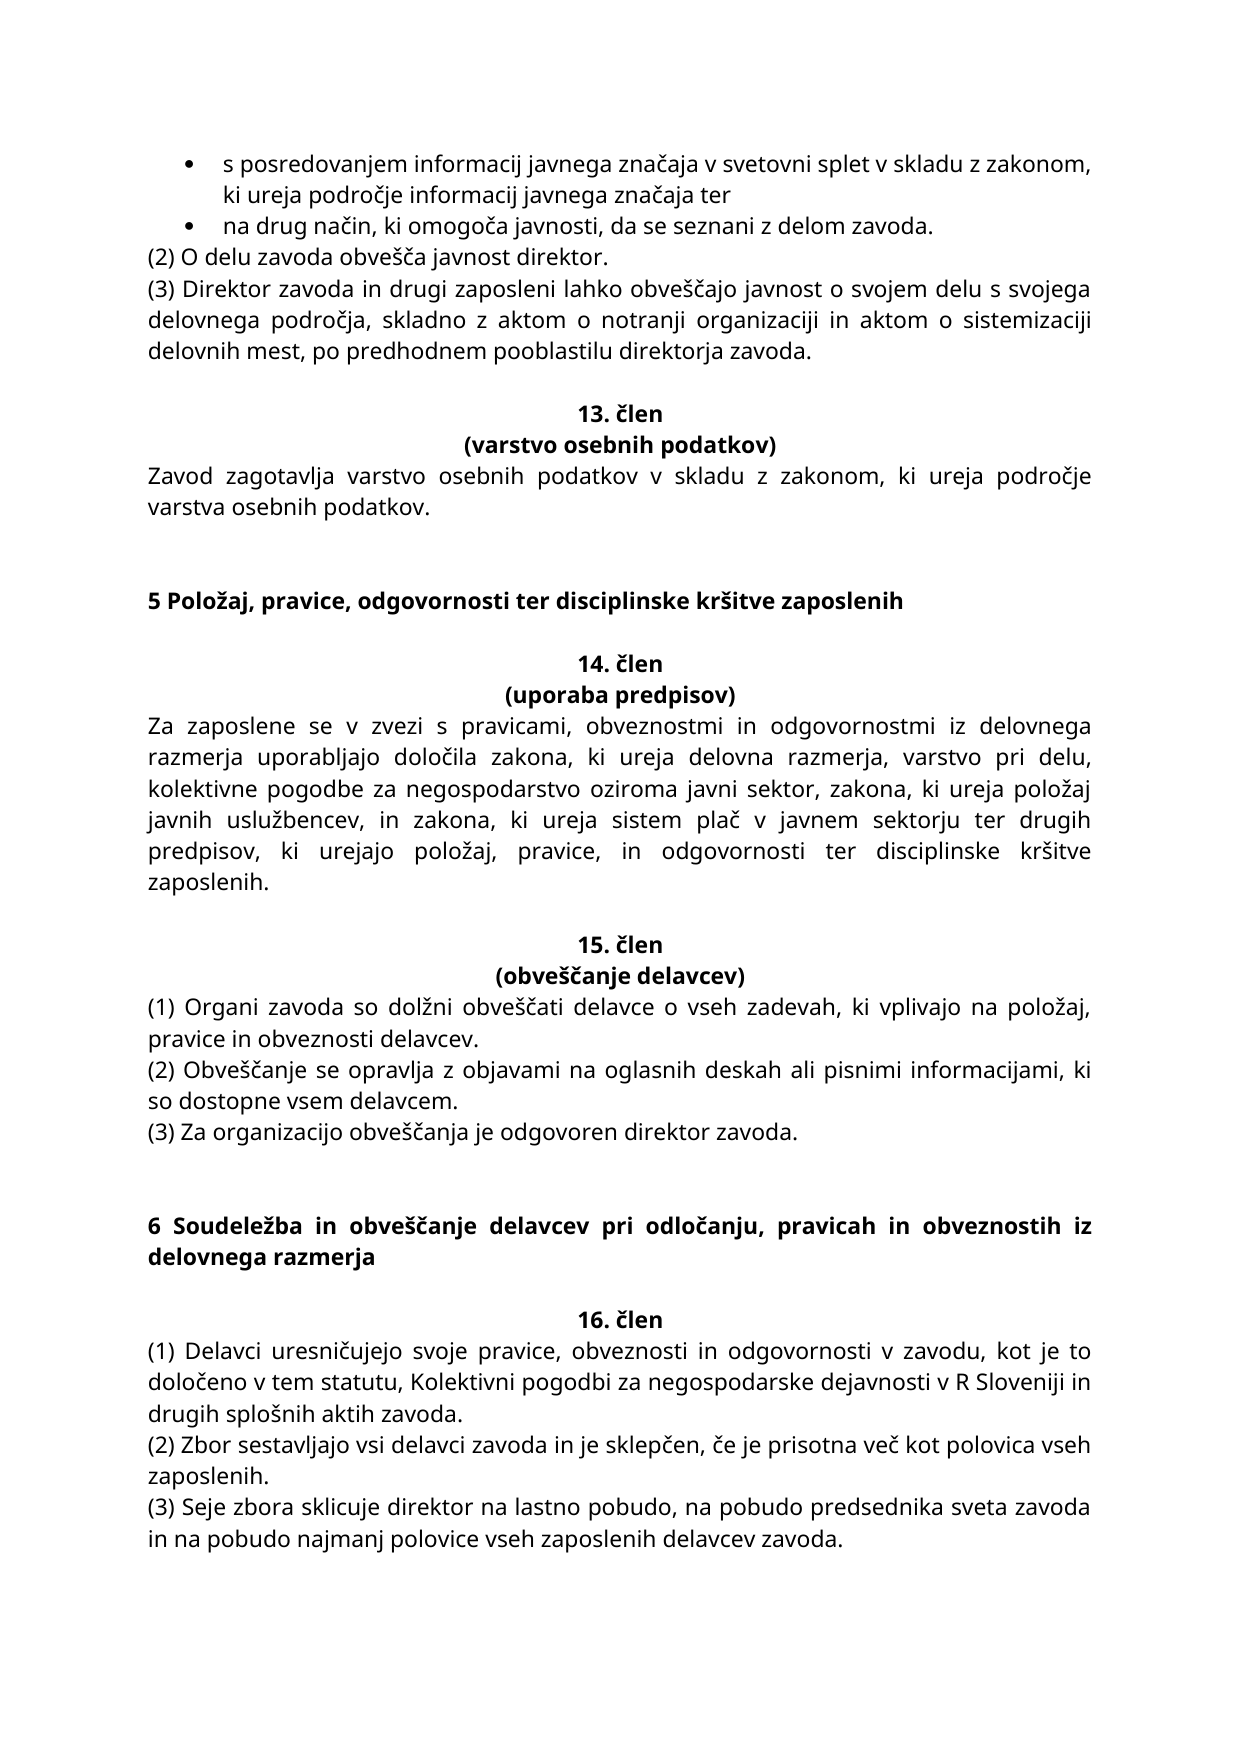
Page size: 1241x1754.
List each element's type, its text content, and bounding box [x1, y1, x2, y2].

text (3) Direktor zavoda in drugi zaposleni lahko obveščajo javnost o svojem delu s svojega delovnega področja, skladno z aktom o notranji organizaciji in aktom o sistemizaciji delovnih mest, po predhodnem pooblastilu direktorja zavoda. [148, 273, 1093, 366]
text (1) Organi zavoda so dolžni obveščati delavce o vseh zadevah, ki vplivajo na položaj, pravice in obveznosti delavcev. [148, 991, 1093, 1054]
text 13. člen [148, 398, 1093, 429]
text (2) Obveščanje se opravlja z objavami na oglasnih deskah ali pisnimi informacijami, ki so dostopne vsem delavcem. [148, 1054, 1093, 1116]
text Za zaposlene se v zvezi s pravicami, obveznostmi in odgovornostmi iz delovnega razmerja uporabljajo določila zakona, ki ureja delovna razmerja, varstvo pri delu, kolektivne pogodbe za negospodarstvo oziroma javni sektor, zakona, ki ureja položaj javnih uslužbencev, in zakona, ki ureja sistem plač v javnem sektorju ter drugih predpisov, ki urejajo položaj, pravice, in odgovornosti ter disciplinske kršitve zaposlenih. [148, 710, 1093, 898]
text (2) Zbor sestavljajo vsi delavci zavoda in je sklepčen, če je prisotna več kot polovica vseh zaposlenih. [148, 1429, 1093, 1491]
text (3) Za organizacijo obveščanja je odgovoren direktor zavoda. [148, 1116, 1093, 1148]
text Zavod zagotavlja varstvo osebnih podatkov v skladu z zakonom, ki ureja področje varstva osebnih podatkov. [148, 460, 1093, 523]
text 15. člen [148, 929, 1093, 960]
list na drug način, ki omogoča javnosti, da se seznani z delom zavoda. [185, 210, 1093, 241]
text (uporaba predpisov) [148, 679, 1093, 710]
list s posredovanjem informacij javnega značaja v svetovni splet v skladu z zakonom, ki ureja področje informacij javnega značaja ter [185, 148, 1093, 210]
text 16. člen [148, 1304, 1093, 1335]
text (2) O delu zavoda obvešča javnost direktor. [148, 241, 1093, 273]
text 6 Soudeležba in obveščanje delavcev pri odločanju, pravicah in obveznostih iz delovnega razmerja [148, 1210, 1093, 1273]
text (obveščanje delavcev) [148, 960, 1093, 991]
text 14. člen [148, 648, 1093, 679]
text (varstvo osebnih podatkov) [148, 429, 1093, 460]
text 5 Položaj, pravice, odgovornosti ter disciplinske kršitve zaposlenih [148, 585, 1093, 616]
text (3) Seje zbora sklicuje direktor na lastno pobudo, na pobudo predsednika sveta zavoda in na pobudo najmanj polovice vseh zaposlenih delavcev zavoda. [148, 1491, 1093, 1554]
text (1) Delavci uresničujejo svoje pravice, obveznosti in odgovornosti v zavodu, kot je to določeno v tem statutu, Kolektivni pogodbi za negospodarske dejavnosti v R Sloveniji in drugih splošnih aktih zavoda. [148, 1335, 1093, 1429]
